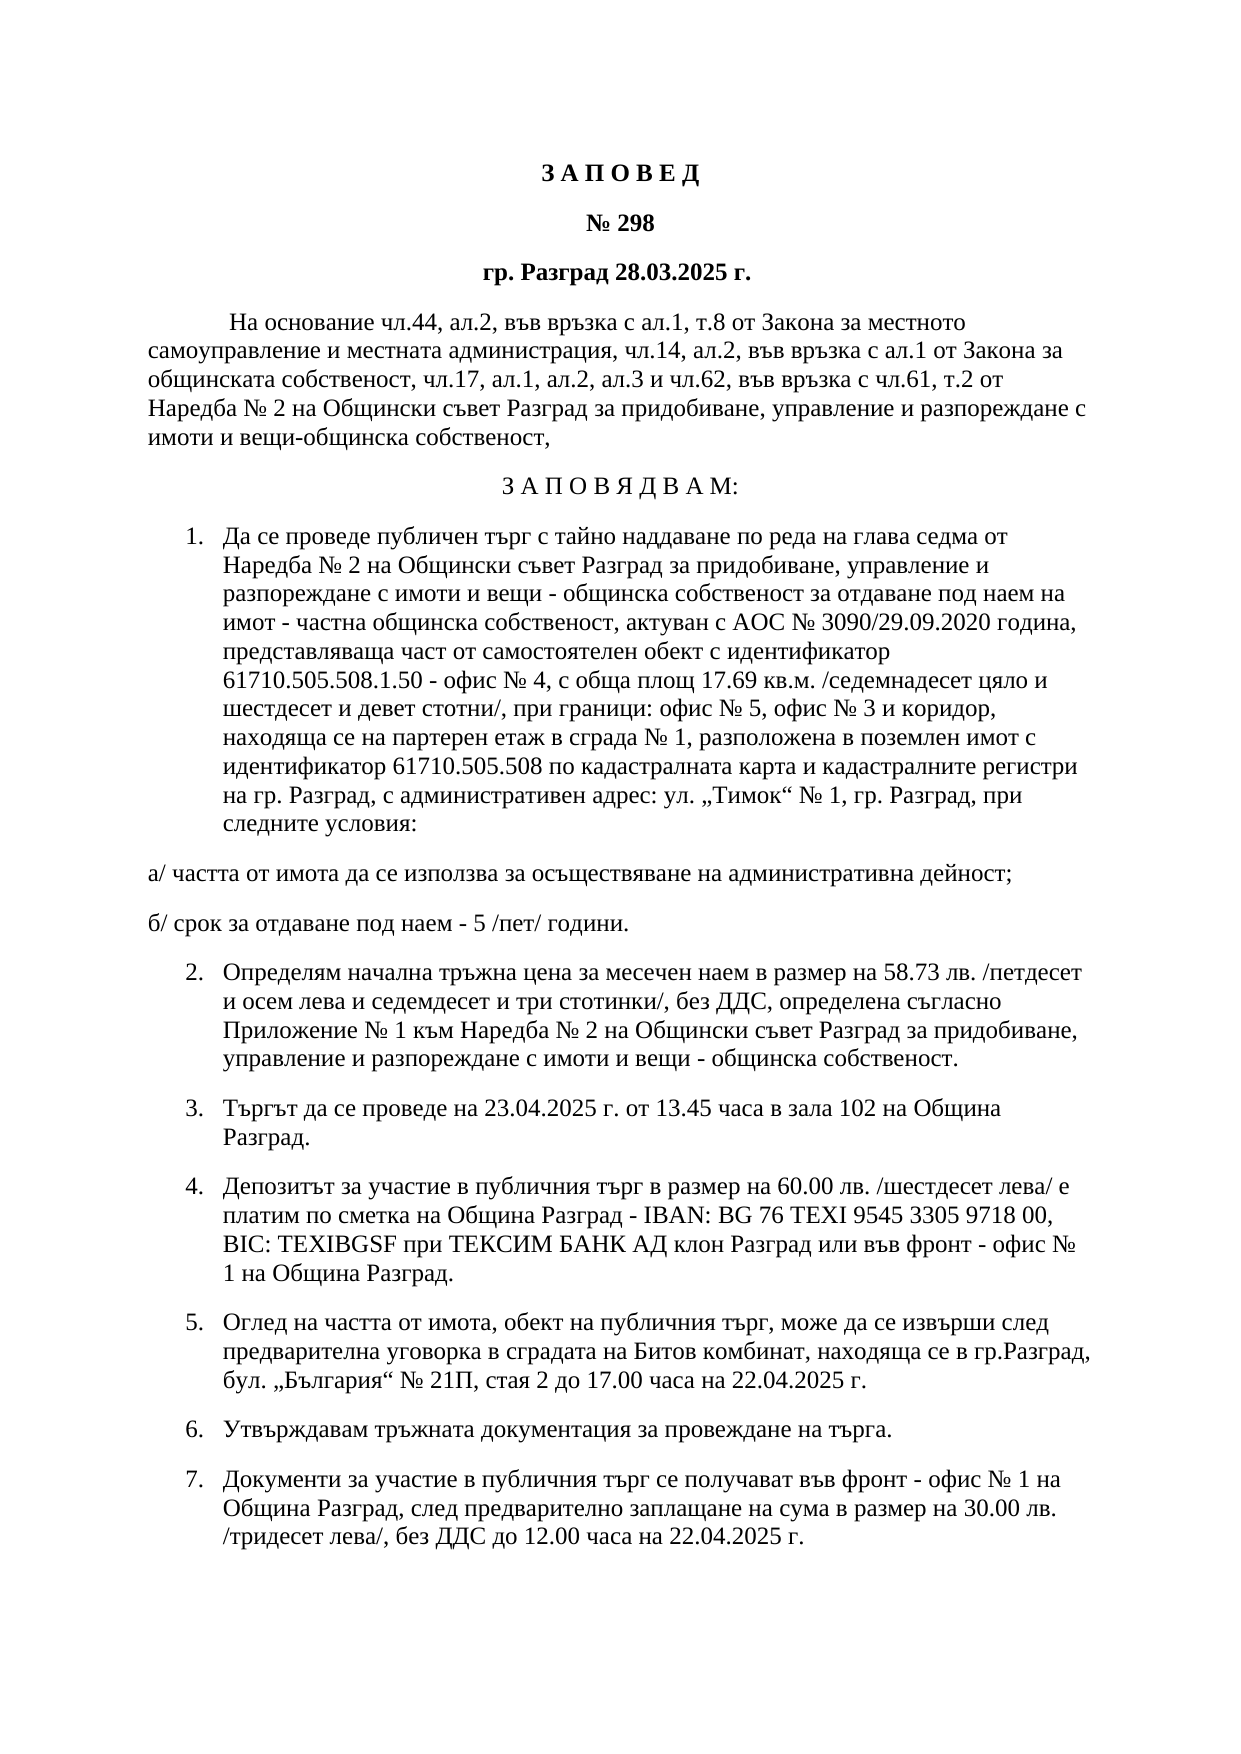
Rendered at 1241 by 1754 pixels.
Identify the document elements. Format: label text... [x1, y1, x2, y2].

text № 298 [148, 208, 1093, 236]
list Утвърждавам тръжната документация за провеждане на търга. [185, 1414, 1093, 1443]
list Да се проведе публичен търг с тайно наддаване по реда на глава седма от Наредба № 2 на Общински съвет Разград за придобиване, управление и разпореждане с имоти и вещи - общинска собственост за отдаване под наем на имот - частна общинска собственост, актуван с АОС № 3090/29.09.2020 година, представляваща част от самостоятелен обект с идентификатор 61710.505.508.1.50 - офис № 4, с обща площ 17.69 кв.м. /седемнадесет цяло и шестдесет и девет стотни/, при граници: офис № 5, офис № 3 и коридор, находяща се на партерен етаж в сграда № 1, разположена в поземлен имот с идентификатор 61710.505.508 по кадастралната карта и кадастралните регистри на гр. Разград, с административен адрес: ул. „Тимок“ № 1, гр. Разград, при следните условия: [185, 521, 1093, 837]
text а/ частта от имота да се използва за осъществяване на административна дейност; [148, 858, 1093, 887]
list Оглед на частта от имота, обект на публичния търг, може да се извърши след предварителна уговорка в сградата на Битов комбинат, находяща се в гр.Разград, бул. „България“ № 21П, стая 2 до 17.00 часа на 22.04.2025 г. [185, 1307, 1093, 1393]
text б/ срок за отдаване под наем - 5 /пет/ години. [148, 908, 1093, 936]
list Документи за участие в публичния търг се получават във фронт - офис № 1 на Община Разград, след предварително заплащане на сума в размер на 30.00 лв. /тридесет лева/, без ДДС до 12.00 часа на 22.04.2025 г. [185, 1464, 1093, 1550]
list Определям начална тръжна цена за месечен наем в размер на 58.73 лв. /петдесет и осем лева и седемдесет и три стотинки/, без ДДС, определена съгласно Приложение № 1 към Наредба № 2 на Общински съвет Разград за придобиване, управление и разпореждане с имоти и вещи - общинска собственост. [185, 957, 1093, 1072]
text гр. Разград 28.03.2025 г. [148, 257, 1093, 286]
list Депозитът за участие в публичния търг в размер на 60.00 лв. /шестдесет лева/ е платим по сметка на Община Разград - IBAN: BG 76 TEXI 9545 3305 9718 00, BIC: TEXIBGSF при ТЕКСИМ БАНК АД клон Разград или във фронт - офис № 1 на Община Разград. [185, 1171, 1093, 1286]
text На основание чл.44, ал.2, във връзка с ал.1, т.8 от Закона за местното самоуправление и местната администрация, чл.14, ал.2, във връзка с ал.1 от Закона за общинската собственост, чл.17, ал.1, ал.2, ал.3 и чл.62, във връзка с чл.61, т.2 от Наредба № 2 на Общински съвет Разград за придобиване, управление и разпореждане с имоти и вещи-общинска собственост, [148, 307, 1093, 451]
text З А П О В Е Д [148, 158, 1093, 187]
text З А П О В Я Д В А М: [148, 471, 1093, 500]
list Търгът да се проведе на 23.04.2025 г. от 13.45 часа в зала 102 на Община Разград. [185, 1093, 1093, 1151]
